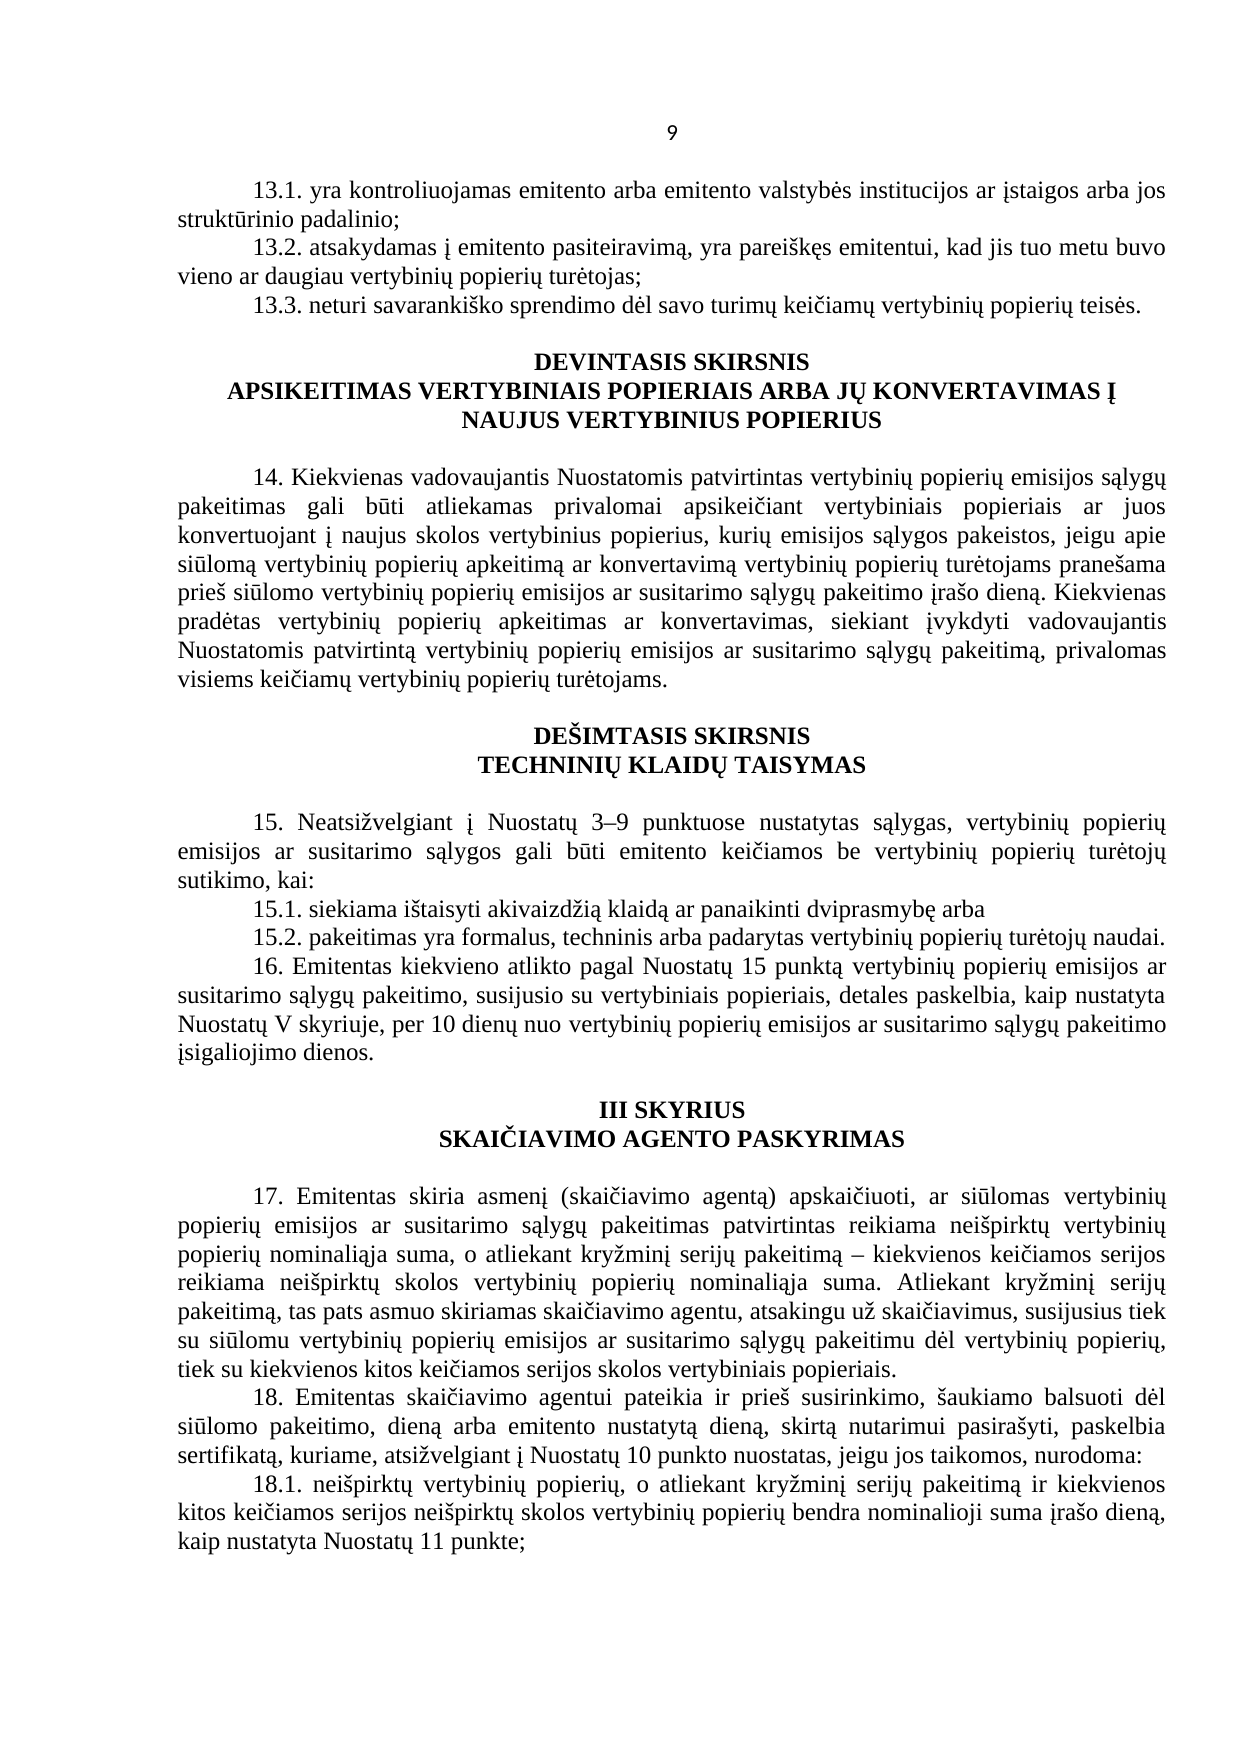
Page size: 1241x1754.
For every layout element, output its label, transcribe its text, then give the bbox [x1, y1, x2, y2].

text 18. Emitentas skaičiavimo agentui pateikia ir prieš susirinkimo, šaukiamo balsuoti dėl siūlomo pakeitimo, dieną arba emitento nustatytą dieną, skirtą nutarimui pasirašyti, paskelbia sertifikatą, kuriame, atsižvelgiant į Nuostatų 10 punkto nuostatas, jeigu jos taikomos, nurodoma: [177, 1382, 1167, 1469]
text 15.1. siekiama ištaisyti akivaizdžią klaidą ar panaikinti dviprasmybę arba [177, 894, 1167, 922]
text 13.1. yra kontroliuojamas emitento arba emitento valstybės institucijos ar įstaigos arba jos struktūrinio padalinio; [177, 175, 1167, 232]
text 17. Emitentas skiria asmenį (skaičiavimo agentą) apskaičiuoti, ar siūlomas vertybinių popierių emisijos ar susitarimo sąlygų pakeitimas patvirtintas reikiama neišpirktų vertybinių popierių nominaliąja suma, o atliekant kryžminį serijų pakeitimą – kiekvienos keičiamos serijos reikiama neišpirktų skolos vertybinių popierių nominaliąja suma. Atliekant kryžminį serijų pakeitimą, tas pats asmuo skiriamas skaičiavimo agentu, atsakingu už skaičiavimus, susijusius tiek su siūlomu vertybinių popierių emisijos ar susitarimo sąlygų pakeitimu dėl vertybinių popierių, tiek su kiekvienos kitos keičiamos serijos skolos vertybiniais popieriais. [177, 1181, 1167, 1382]
text 16. Emitentas kiekvieno atlikto pagal Nuostatų 15 punktą vertybinių popierių emisijos ar susitarimo sąlygų pakeitimo, susijusio su vertybiniais popieriais, detales paskelbia, kaip nustatyta Nuostatų V skyriuje, per 10 dienų nuo vertybinių popierių emisijos ar susitarimo sąlygų pakeitimo įsigaliojimo dienos. [177, 951, 1167, 1066]
text DEŠIMTASIS SKIRSNIS [177, 721, 1167, 750]
text Skaičiavimo agentO PASKYRIMAS [177, 1124, 1167, 1152]
text 14. Kiekvienas vadovaujantis Nuostatomis patvirtintas vertybinių popierių emisijos sąlygų pakeitimas gali būti atliekamas privalomai apsikeičiant vertybiniais popieriais ar juos konvertuojant į naujus skolos vertybinius popierius, kurių emisijos sąlygos pakeistos, jeigu apie siūlomą vertybinių popierių apkeitimą ar konvertavimą vertybinių popierių turėtojams pranešama prieš siūlomo vertybinių popierių emisijos ar susitarimo sąlygų pakeitimo įrašo dieną. Kiekvienas pradėtas vertybinių popierių apkeitimas ar konvertavimas, siekiant įvykdyti vadovaujantis Nuostatomis patvirtintą vertybinių popierių emisijos ar susitarimo sąlygų pakeitimą, privalomas visiems keičiamų vertybinių popierių turėtojams. [177, 462, 1167, 692]
text 15. Neatsižvelgiant į Nuostatų 3–9 punktuose nustatytas sąlygas, vertybinių popierių emisijos ar susitarimo sąlygos gali būti emitento keičiamos be vertybinių popierių turėtojų sutikimo, kai: [177, 807, 1167, 894]
text TECHNINIŲ KLAIDŲ TAISYMAS [177, 750, 1167, 779]
text III SKYRIUS [177, 1095, 1167, 1124]
text 15.2. pakeitimas yra formalus, techninis arba padarytas vertybinių popierių turėtojų naudai. [177, 922, 1167, 951]
text 18.1. neišpirktų vertybinių popierių, o atliekant kryžminį serijų pakeitimą ir kiekvienos kitos keičiamos serijos neišpirktų skolos vertybinių popierių bendra nominalioji suma įrašo dieną, kaip nustatyta Nuostatų 11 punkte; [177, 1469, 1167, 1555]
text 13.2. atsakydamas į emitento pasiteiravimą, yra pareiškęs emitentui, kad jis tuo metu buvo vieno ar daugiau vertybinių popierių turėtojas; [177, 232, 1167, 290]
text 13.3. neturi savarankiško sprendimo dėl savo turimų keičiamų vertybinių popierių teisės. [177, 290, 1167, 319]
text APSIKEITIMAS VERTYBINIAIS POPIERIAIS ARBA JŲ KONVERTAVIMAS Į NAUJUS VERTYBINIUS POPIERIUS [177, 376, 1167, 434]
text DEVINTASIS SKIRSNIS [177, 347, 1167, 376]
